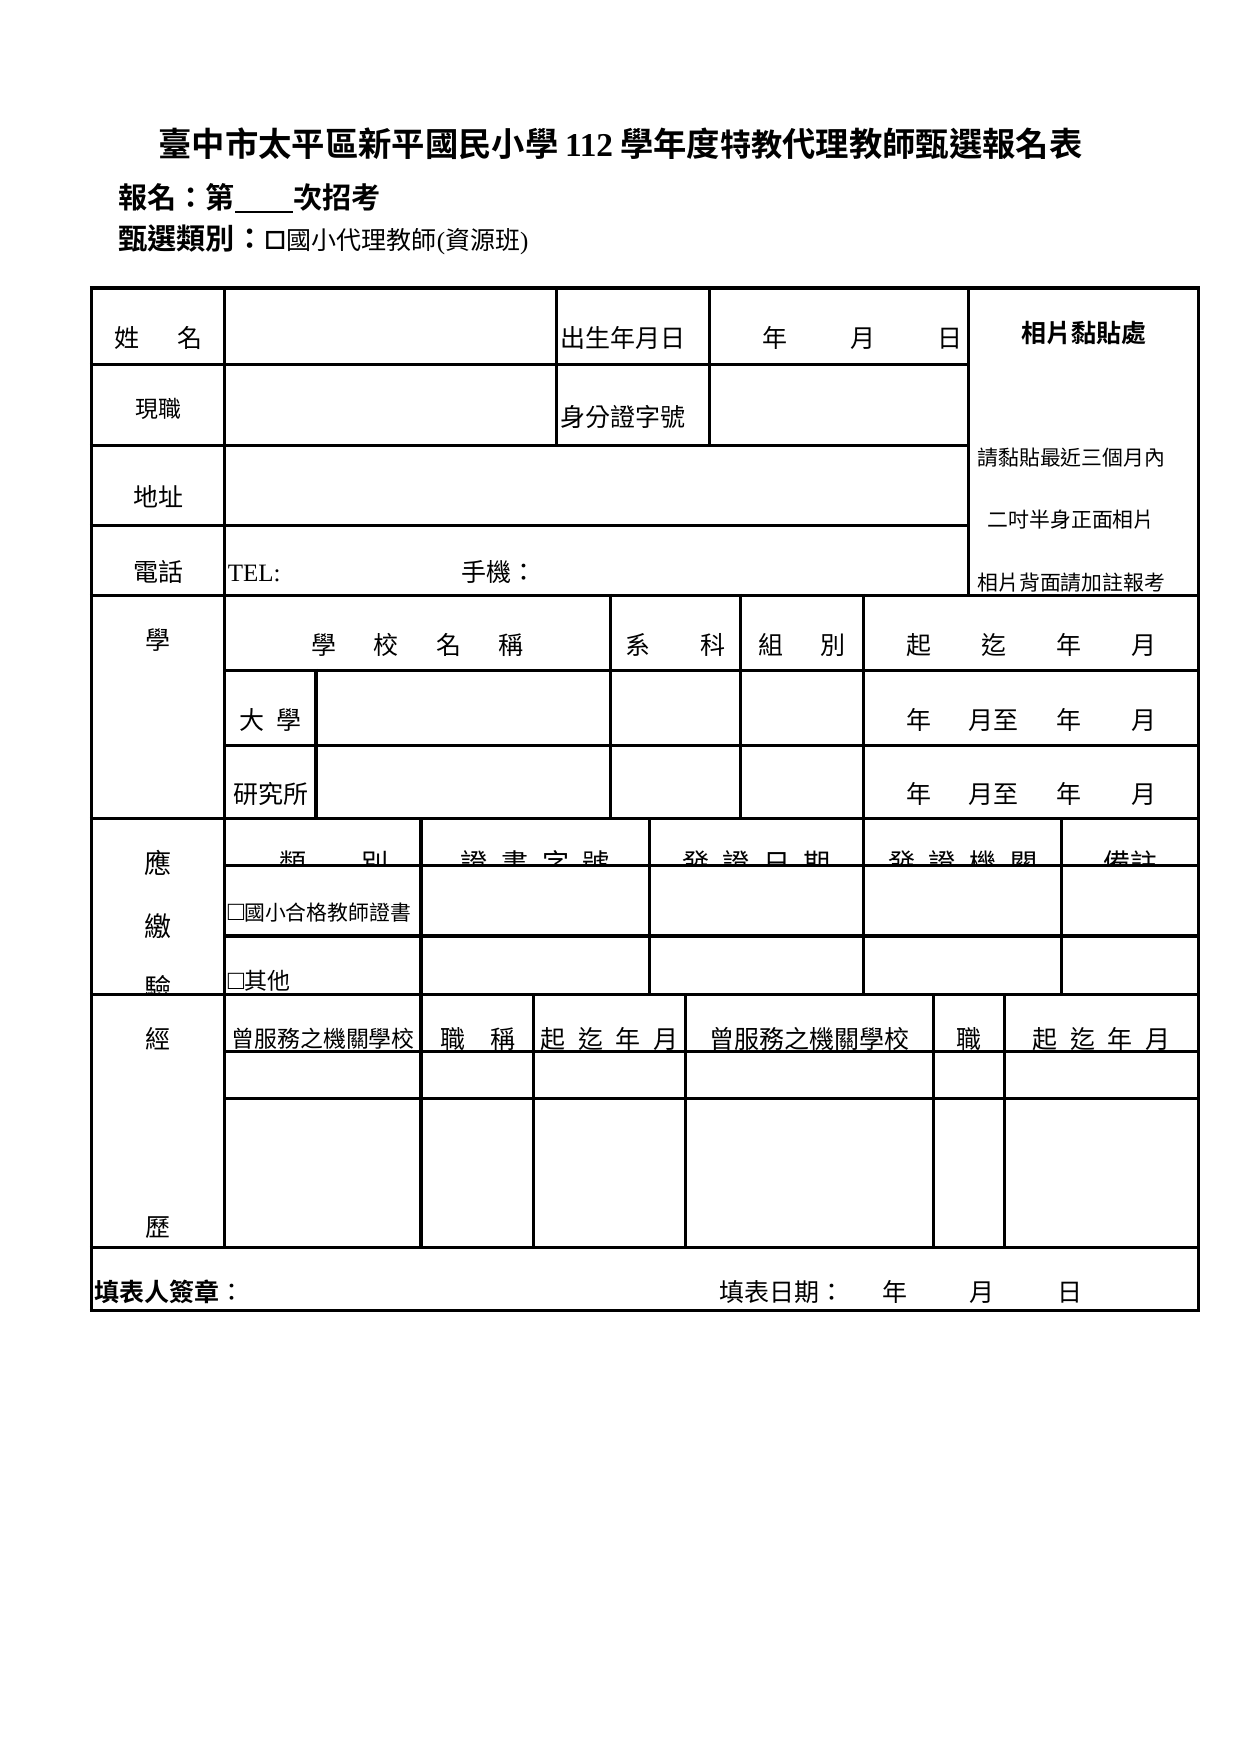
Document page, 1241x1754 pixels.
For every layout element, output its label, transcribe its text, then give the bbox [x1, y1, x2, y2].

table_cell [318, 747, 609, 817]
table_cell 職 稱 [423, 996, 532, 1050]
table_cell [1063, 867, 1197, 934]
table_cell 學 校 名 稱 [226, 597, 609, 669]
table_cell [687, 1100, 932, 1246]
table_cell [226, 447, 967, 523]
table_cell [612, 747, 739, 817]
table_cell 學 歷 [93, 597, 223, 817]
table_cell □其他 [226, 938, 419, 993]
table_cell 曾服務之機關學校 [687, 996, 932, 1050]
table_cell [423, 938, 610, 993]
table_cell [711, 366, 967, 444]
text 甄選類別：國小代理教師(資源班) [118, 215, 1122, 258]
table_header 相片黏貼處 請黏貼最近三個月內 二吋半身正面相片 相片背面請加註報考 人姓名及報考類別 [970, 290, 1197, 594]
table_cell 現職 機關學校 [93, 366, 223, 444]
table_cell [423, 867, 610, 934]
table_cell [423, 1053, 532, 1097]
table_cell 系 科 [612, 597, 739, 669]
table_cell 起 迄 年 月 [865, 597, 1197, 669]
table_cell [610, 867, 648, 934]
table_cell TEL: 手機： [226, 527, 967, 594]
table_cell [935, 1053, 1003, 1097]
table_cell 身分證字號 [558, 366, 708, 444]
table_cell [935, 1100, 1003, 1246]
table_cell 填表人簽章： 填表日期： 年 月 日 [93, 1249, 1197, 1309]
table_cell 應 繳 驗 證 件 [93, 820, 223, 993]
table_cell [535, 1100, 684, 1246]
table_cell [226, 1100, 419, 1246]
table_cell 大 學 [226, 672, 314, 744]
table_cell [742, 672, 862, 744]
table_cell □國小合格教師證書 [226, 867, 419, 934]
table_cell 起 迄 年 月 [535, 996, 684, 1050]
table_cell 電話 [93, 527, 223, 594]
table_cell [610, 938, 648, 993]
table_cell [1006, 1053, 1197, 1097]
table_cell 曾服務之機關學校 [226, 996, 419, 1050]
table_header [226, 290, 555, 363]
table_cell [865, 938, 1060, 993]
table_cell [1063, 938, 1197, 993]
table_cell [535, 1053, 684, 1097]
table_cell [865, 867, 1060, 934]
text 報名：第 次招考 [118, 182, 1122, 215]
table_cell 經 歷 [93, 996, 223, 1246]
table_cell 證 書 字 號 [423, 820, 648, 864]
table_cell 發 證 日 期 [651, 820, 862, 864]
table_cell 研究所 [226, 747, 314, 817]
table_cell 備註 [1063, 820, 1197, 864]
table_cell 年 月至 年 月 [865, 747, 1197, 817]
table_cell [687, 1053, 932, 1097]
table_cell 起 迄 年 月 [1006, 996, 1197, 1050]
table_cell [318, 672, 609, 744]
table_cell 類 別 [226, 820, 419, 864]
table_cell [612, 672, 739, 744]
table_header 姓 名 [93, 290, 223, 363]
table_cell 年 月至 年 月 [865, 672, 1197, 744]
table_cell 組 別 [742, 597, 862, 669]
table_cell [226, 366, 555, 444]
table_cell 發 證 機 關 [865, 820, 1060, 864]
table_cell [742, 747, 862, 817]
table_header 年 月 日 [711, 290, 967, 363]
table_cell [1006, 1100, 1197, 1246]
table_cell [226, 1053, 419, 1097]
table_header 出生年月日 [558, 290, 708, 363]
table_cell [651, 867, 862, 934]
text 臺中市太平區新平國民小學112學年度特教代理教師甄選報名表 [118, 101, 1122, 163]
table_cell 地址 [93, 447, 223, 523]
table_cell [423, 1100, 532, 1246]
table_cell [651, 938, 862, 993]
table_cell 職 稱 [935, 996, 1003, 1050]
